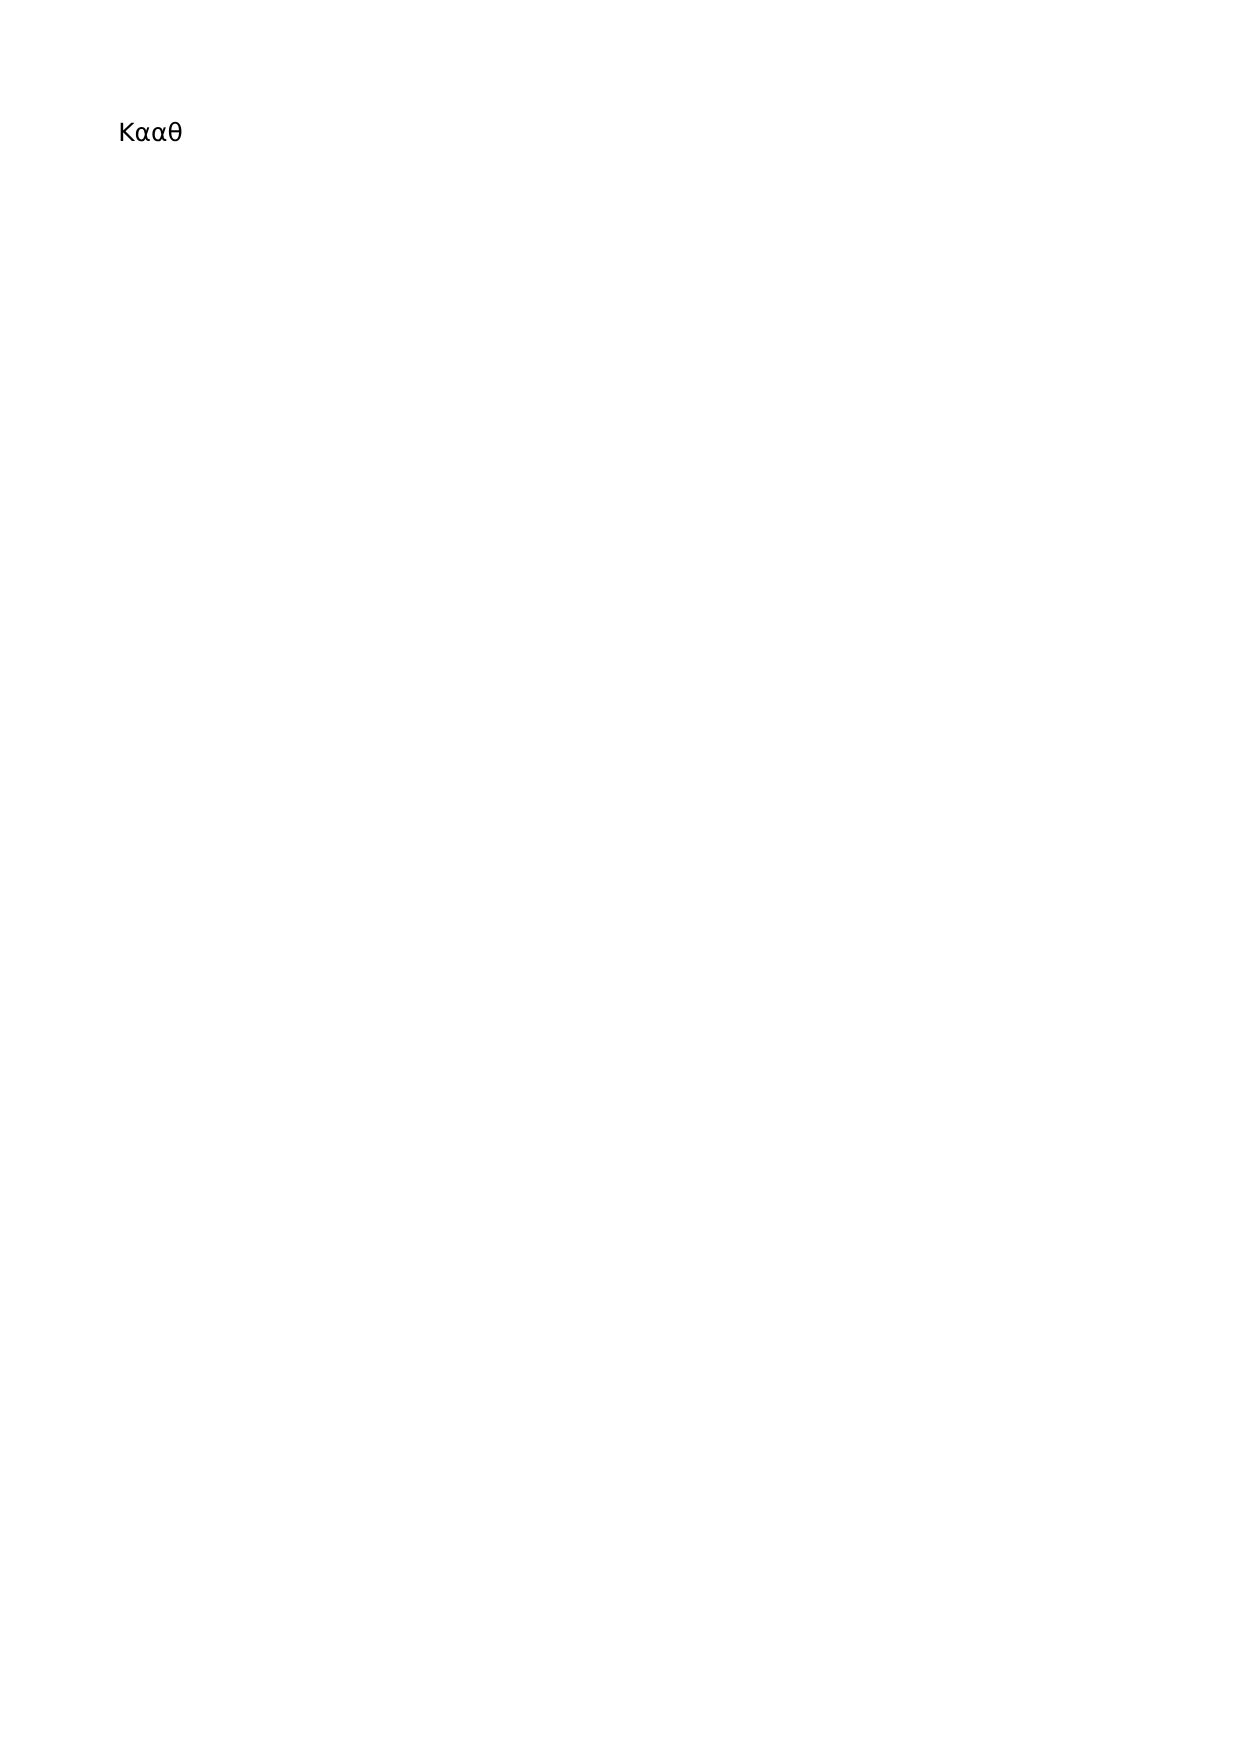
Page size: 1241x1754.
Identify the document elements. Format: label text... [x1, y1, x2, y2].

text Κααθ [118, 118, 1122, 147]
